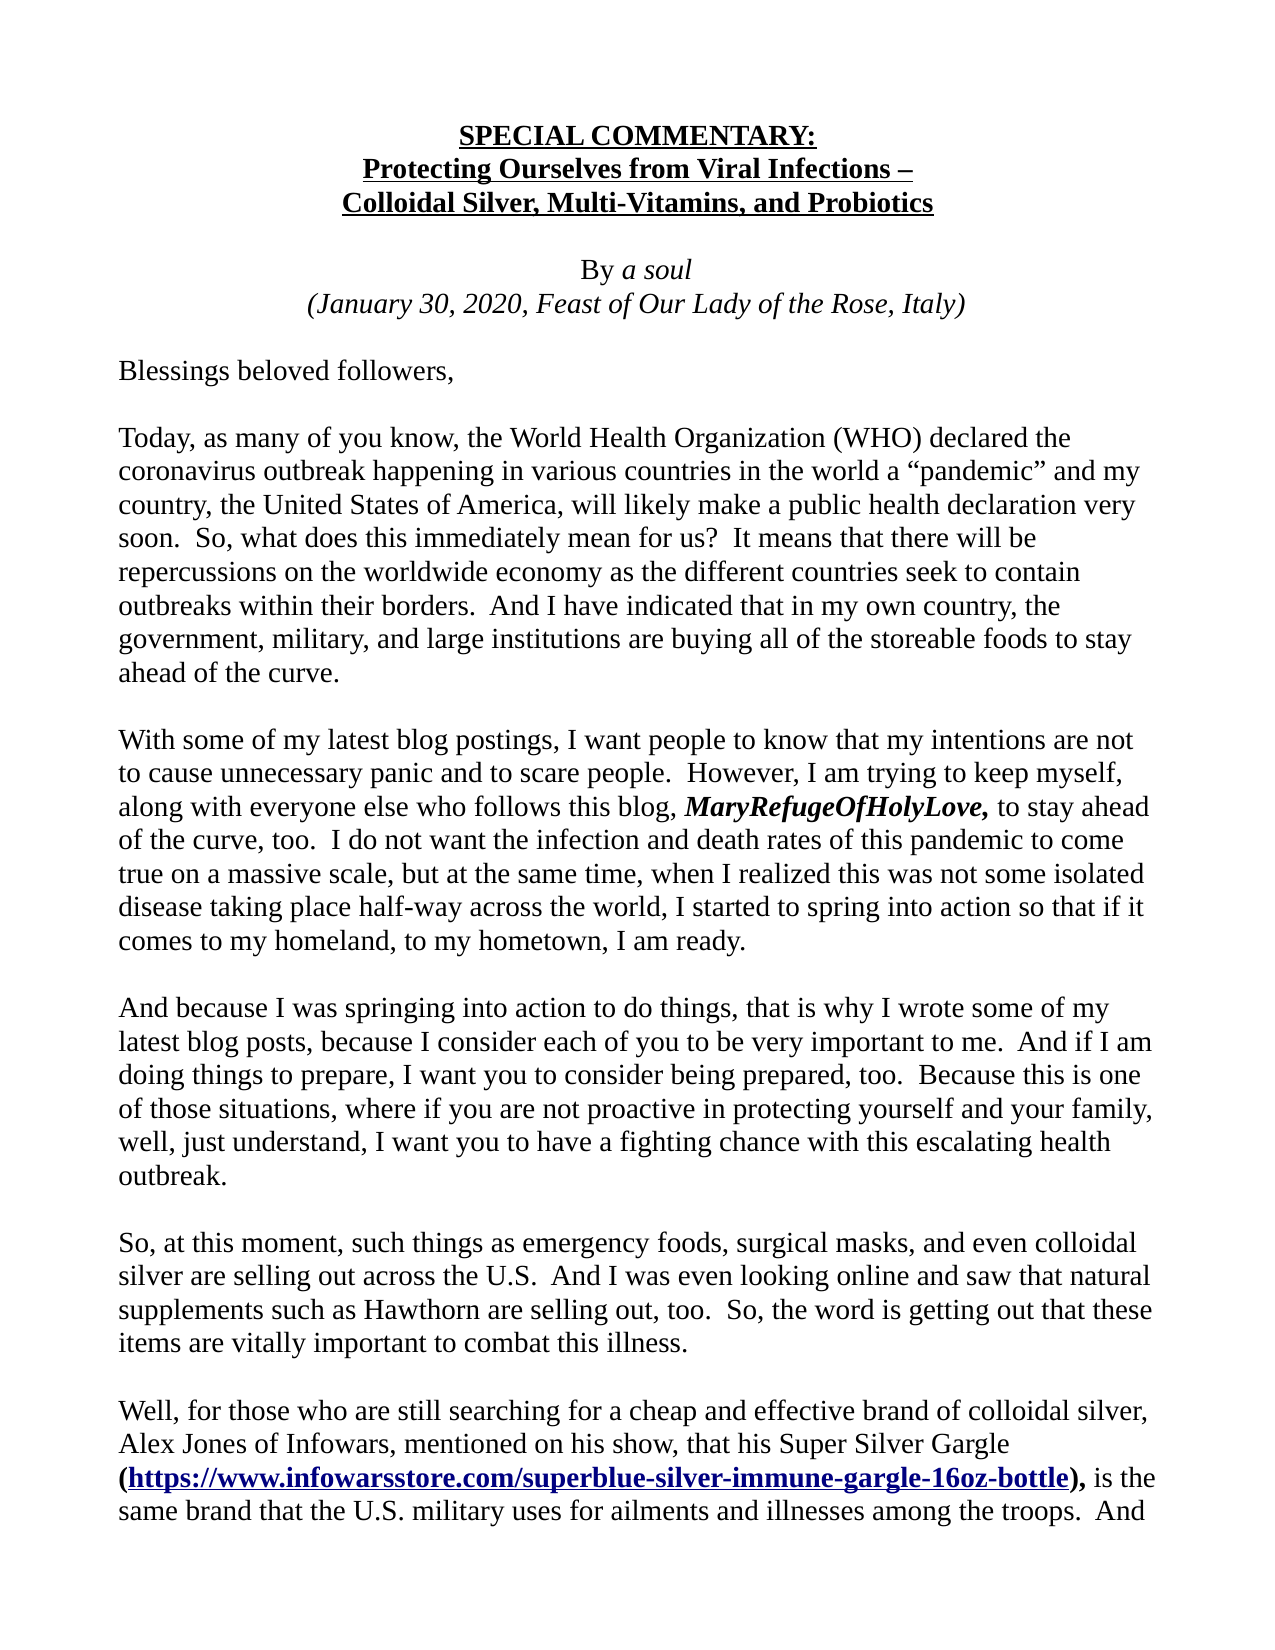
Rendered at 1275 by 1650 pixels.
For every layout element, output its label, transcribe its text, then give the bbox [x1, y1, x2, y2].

text So, at this moment, such things as emergency foods, surgical masks, and even colloidal silver are selling out across the U.S. And I was even looking online and saw that natural supplements such as Hawthorn are selling out, too. So, the word is getting out that these items are vitally important to combat this illness. [118, 1225, 1157, 1359]
text Blessings beloved followers, [118, 353, 1157, 386]
text With some of my latest blog postings, I want people to know that my intentions are not to cause unnecessary panic and to scare people. However, I am trying to keep myself, along with everyone else who follows this blog, MaryRefugeOfHolyLove, to stay ahead of the curve, too. I do not want the infection and death rates of this pandemic to come true on a massive scale, but at the same time, when I realized this was not some isolated disease taking place half-way across the world, I started to spring into action so that if it comes to my homeland, to my hometown, I am ready. [118, 722, 1157, 957]
text SPECIAL COMMENTARY: [118, 118, 1157, 152]
text Well, for those who are still searching for a cheap and effective brand of colloidal silver, Alex Jones of Infowars, mentioned on his show, that his Super Silver Gargle (https://www.infowarsstore.com/superblue-silver-immune-gargle-16oz-bottle), is the same brand that the U.S. military uses for ailments and illnesses among the troops. And [118, 1393, 1157, 1527]
text Colloidal Silver, Multi-Vitamins, and Probiotics [118, 185, 1157, 219]
text (January 30, 2020, Feast of Our Lady of the Rose, Italy) [118, 286, 1157, 319]
text By a soul [118, 252, 1157, 286]
text And because I was springing into action to do things, that is why I wrote some of my latest blog posts, because I consider each of you to be very important to me. And if I am doing things to prepare, I want you to consider being prepared, too. Because this is one of those situations, where if you are not proactive in protecting yourself and your family, well, just understand, I want you to have a fighting chance with this escalating health outbreak. [118, 990, 1157, 1191]
text Today, as many of you know, the World Health Organization (WHO) declared the coronavirus outbreak happening in various countries in the world a “pandemic” and my country, the United States of America, will likely make a public health declaration very soon. So, what does this immediately mean for us? It means that there will be repercussions on the worldwide economy as the different countries seek to contain outbreaks within their borders. And I have indicated that in my own country, the government, military, and large institutions are buying all of the storeable foods to stay ahead of the curve. [118, 420, 1157, 688]
text Protecting Ourselves from Viral Infections – [118, 152, 1157, 185]
